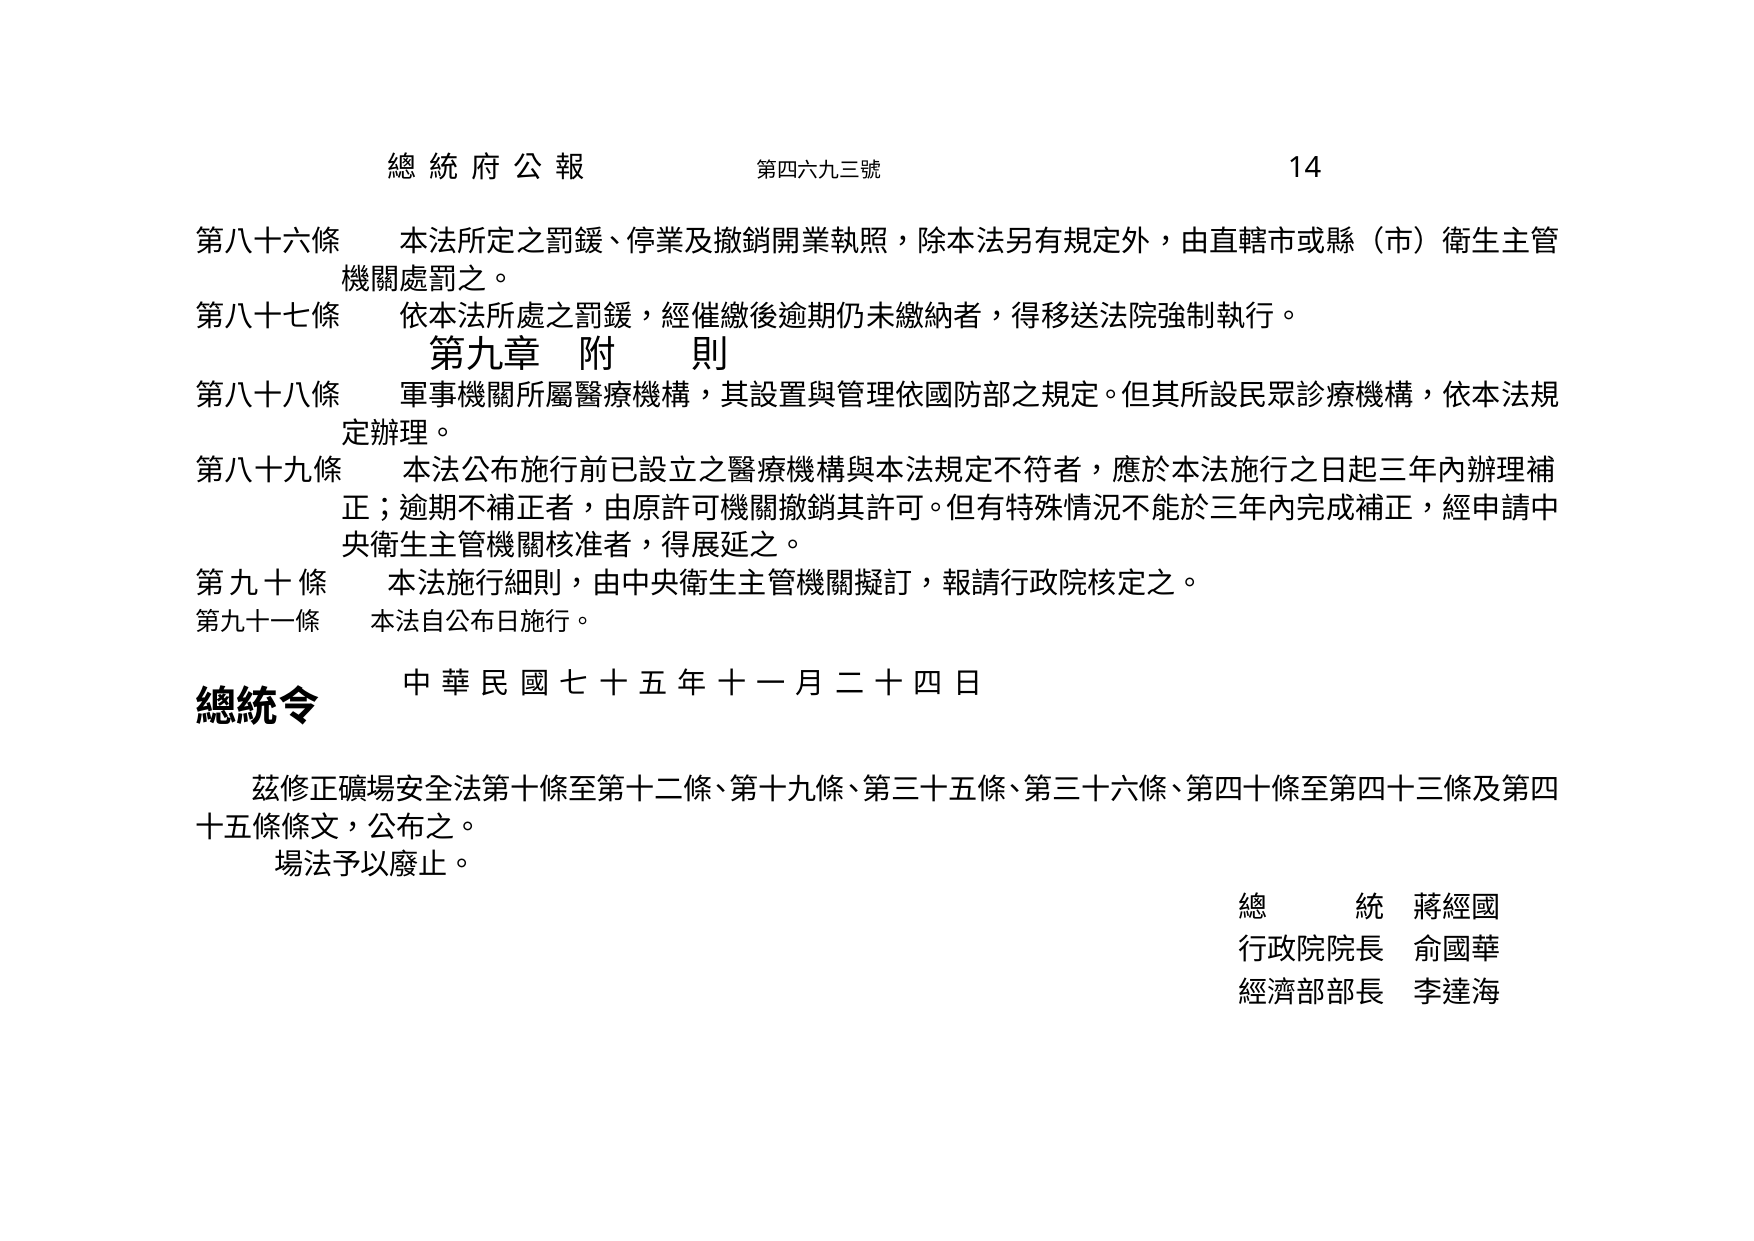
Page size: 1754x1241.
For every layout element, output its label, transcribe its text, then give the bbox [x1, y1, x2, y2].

table_header 總統令 [192, 663, 399, 769]
text 總 統 蔣經國 [195, 887, 1501, 924]
text 行政院院長 俞國華 [195, 929, 1501, 967]
text 第九十一條 本法自公布日施行。 [195, 601, 1559, 638]
text 第八十八條 軍事機關所屬醫療機構，其設置與管理依國防部之規定。但其所設民眾診療機構，依本法規定辦理。 [195, 376, 1559, 451]
text 茲修正礦場安全法第十條至第十二條、第十九條、第三十五條、第三十六條、第四十條至第四十三條及第四十五條條文，公布之。 [195, 769, 1559, 844]
table_header 中華民國七十五年十一月二十四日 [399, 663, 986, 769]
text 第八十六條 本法所定之罰鍰、停業及撤銷開業執照，除本法另有規定外，由直轄市或縣（市）衛生主管機關處罰之。 [195, 222, 1559, 297]
text 場法予以廢止。 [195, 844, 1559, 882]
text 第八十九條 本法公布施行前已設立之醫療機構與本法規定不符者，應於本法施行之日起三年內辦理補正；逾期不補正者，由原許可機關撤銷其許可。但有特殊情況不能於三年內完成補正，經申請中央衛生主管機關核准者，得展延之。 [195, 451, 1559, 563]
text 第九十條 本法施行細則，由中央衛生主管機關擬訂，報請行政院核定之。 [195, 563, 1559, 601]
text 第八十七條 依本法所處之罰鍰，經催繳後逾期仍未繳納者，得移送法院強制執行。 [195, 297, 1559, 334]
text 經濟部部長 李達海 [195, 972, 1501, 1009]
text 第九章 附 則 [428, 334, 1559, 376]
